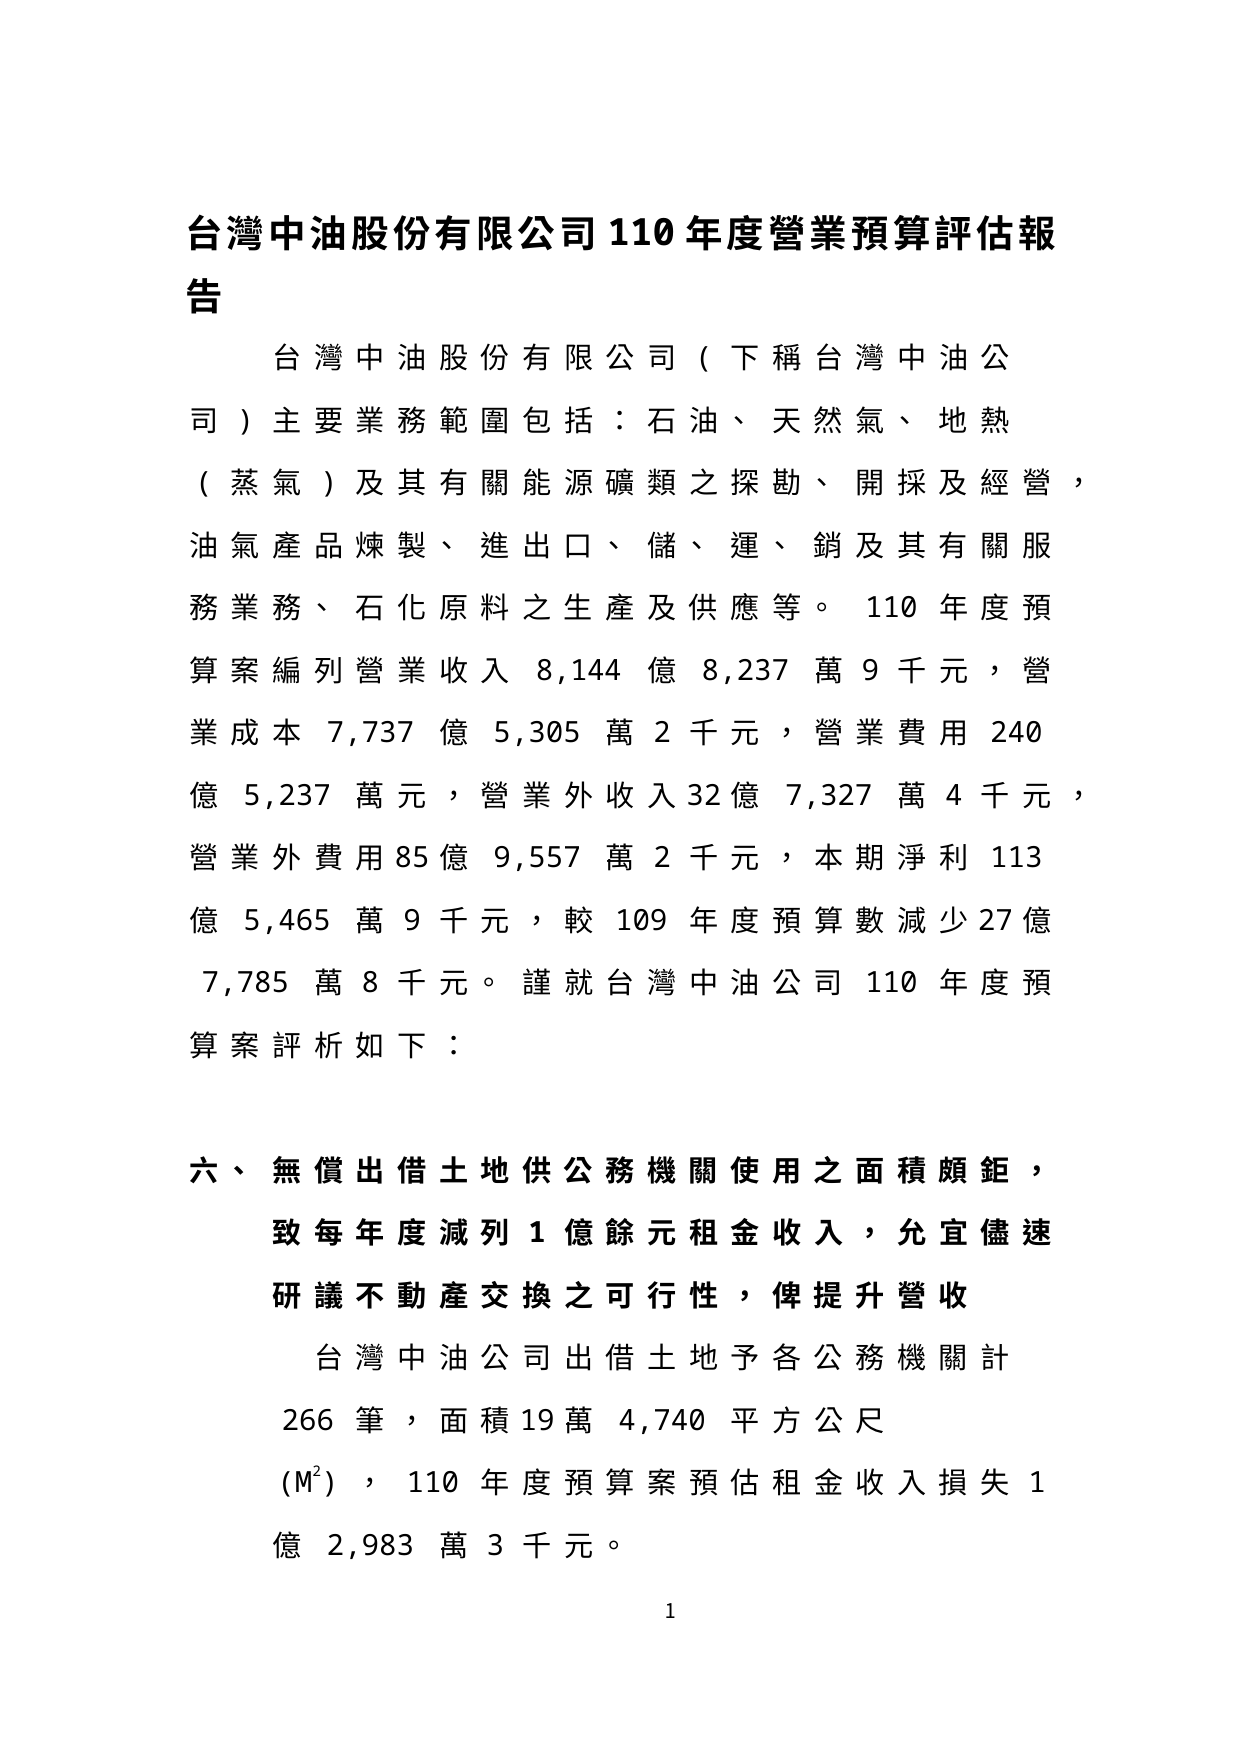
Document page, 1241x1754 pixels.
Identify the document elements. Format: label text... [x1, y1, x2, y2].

text 台灣中油股份有限公司(下稱台灣中油公司)主要業務範圍包括：石油、天然氣、地熱(蒸氣)及其有關能源礦類之探勘、開採及經營，油氣產品煉製、進出口、儲、運、銷及其有關服務業務、石化原料之生產及供應等。110年度預算案編列營業收入8,144億8,237萬9千元，營業成本7,737億5,305萬2千元，營業費用240億5,237萬元，營業外收入32億7,327萬4千元，營業外費用85億9,557萬2千元，本期淨利113億5,465萬9千元，較109年度預算數減少27億7,785萬8千元。謹就台灣中油公司110年度預算案評析如下： [183, 314, 1058, 1064]
text 台灣中油公司出借土地予各公務機關計266筆，面積19萬4,740平方公尺(M2)，110年度預算案預估租金收入損失1億2,983萬3千元。 [242, 1314, 1058, 1564]
text 台灣中油股份有限公司110年度營業預算評估報告 [183, 189, 1058, 314]
text 六、無償出借土地供公務機關使用之面積頗鉅，致每年度減列1億餘元租金收入，允宜儘速研議不動產交換之可行性，俾提升營收 [183, 1127, 1058, 1314]
